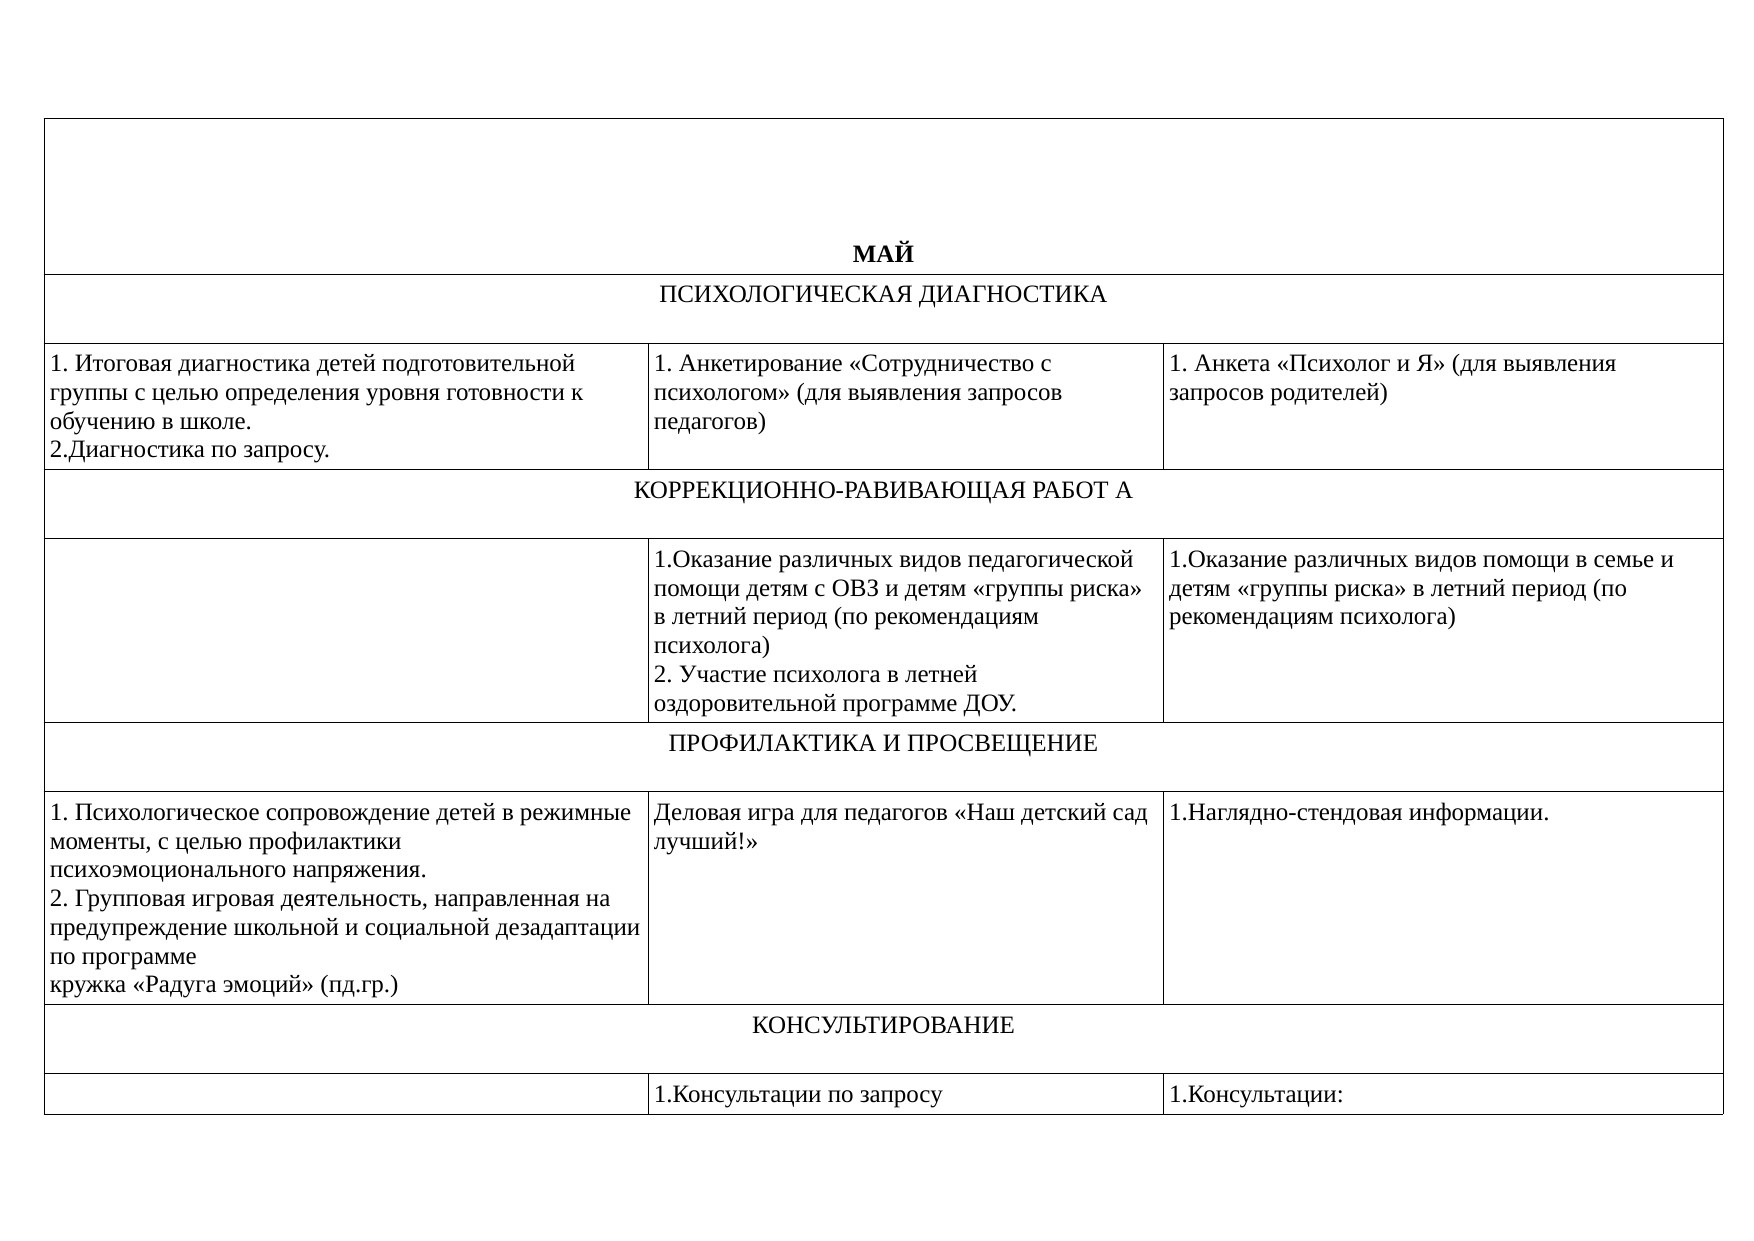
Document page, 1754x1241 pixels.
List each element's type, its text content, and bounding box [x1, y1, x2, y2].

table_cell 1. Итоговая диагностика детей подготовительной группы с целью определения уровня готовности к обучению в школе. 2.Диагностика по запросу. [45, 344, 648, 469]
table_cell 1.Консультации: [1164, 1074, 1723, 1113]
table_cell 1.Консультации по запросу [649, 1074, 1163, 1113]
table_cell КОРРЕКЦИОННО-РАВИВАЮЩАЯ РАБОТ А [45, 470, 1723, 538]
table_cell ПРОФИЛАКТИКА И ПРОСВЕЩЕНИЕ [45, 723, 1723, 791]
table_cell 1.Оказание различных видов педагогической помощи детям с ОВЗ и детям «группы риска» в летний период (по рекомендациям психолога) 2. Участие психолога в летней оздоровительной программе ДОУ. [649, 539, 1163, 722]
table_cell [45, 539, 648, 722]
table_cell МАЙ [45, 119, 1723, 273]
table_cell 1. Анкета «Психолог и Я» (для выявления запросов родителей) [1164, 344, 1723, 469]
table_cell Деловая игра для педагогов «Наш детский сад лучший!» [649, 792, 1163, 1004]
table_cell 1.Наглядно-стендовая информации. [1164, 792, 1723, 1004]
table_cell 1.Оказание различных видов помощи в семье и детям «группы риска» в летний период (по рекомендациям психолога) [1164, 539, 1723, 722]
table_cell 1. Психологическое сопровождение детей в режимные моменты, с целью профилактики психоэмоционального напряжения. 2. Групповая игровая деятельность, направленная на предупреждение школьной и социальной дезадаптации по программе кружка «Радуга эмоций» (пд.гр.) [45, 792, 648, 1004]
table_cell 1. Анкетирование «Сотрудничество с психологом» (для выявления запросов педагогов) [649, 344, 1163, 469]
table_cell [45, 1074, 648, 1113]
table_cell КОНСУЛЬТИРОВАНИЕ [45, 1005, 1723, 1073]
table_cell ПСИХОЛОГИЧЕСКАЯ ДИАГНОСТИКА [45, 275, 1723, 342]
